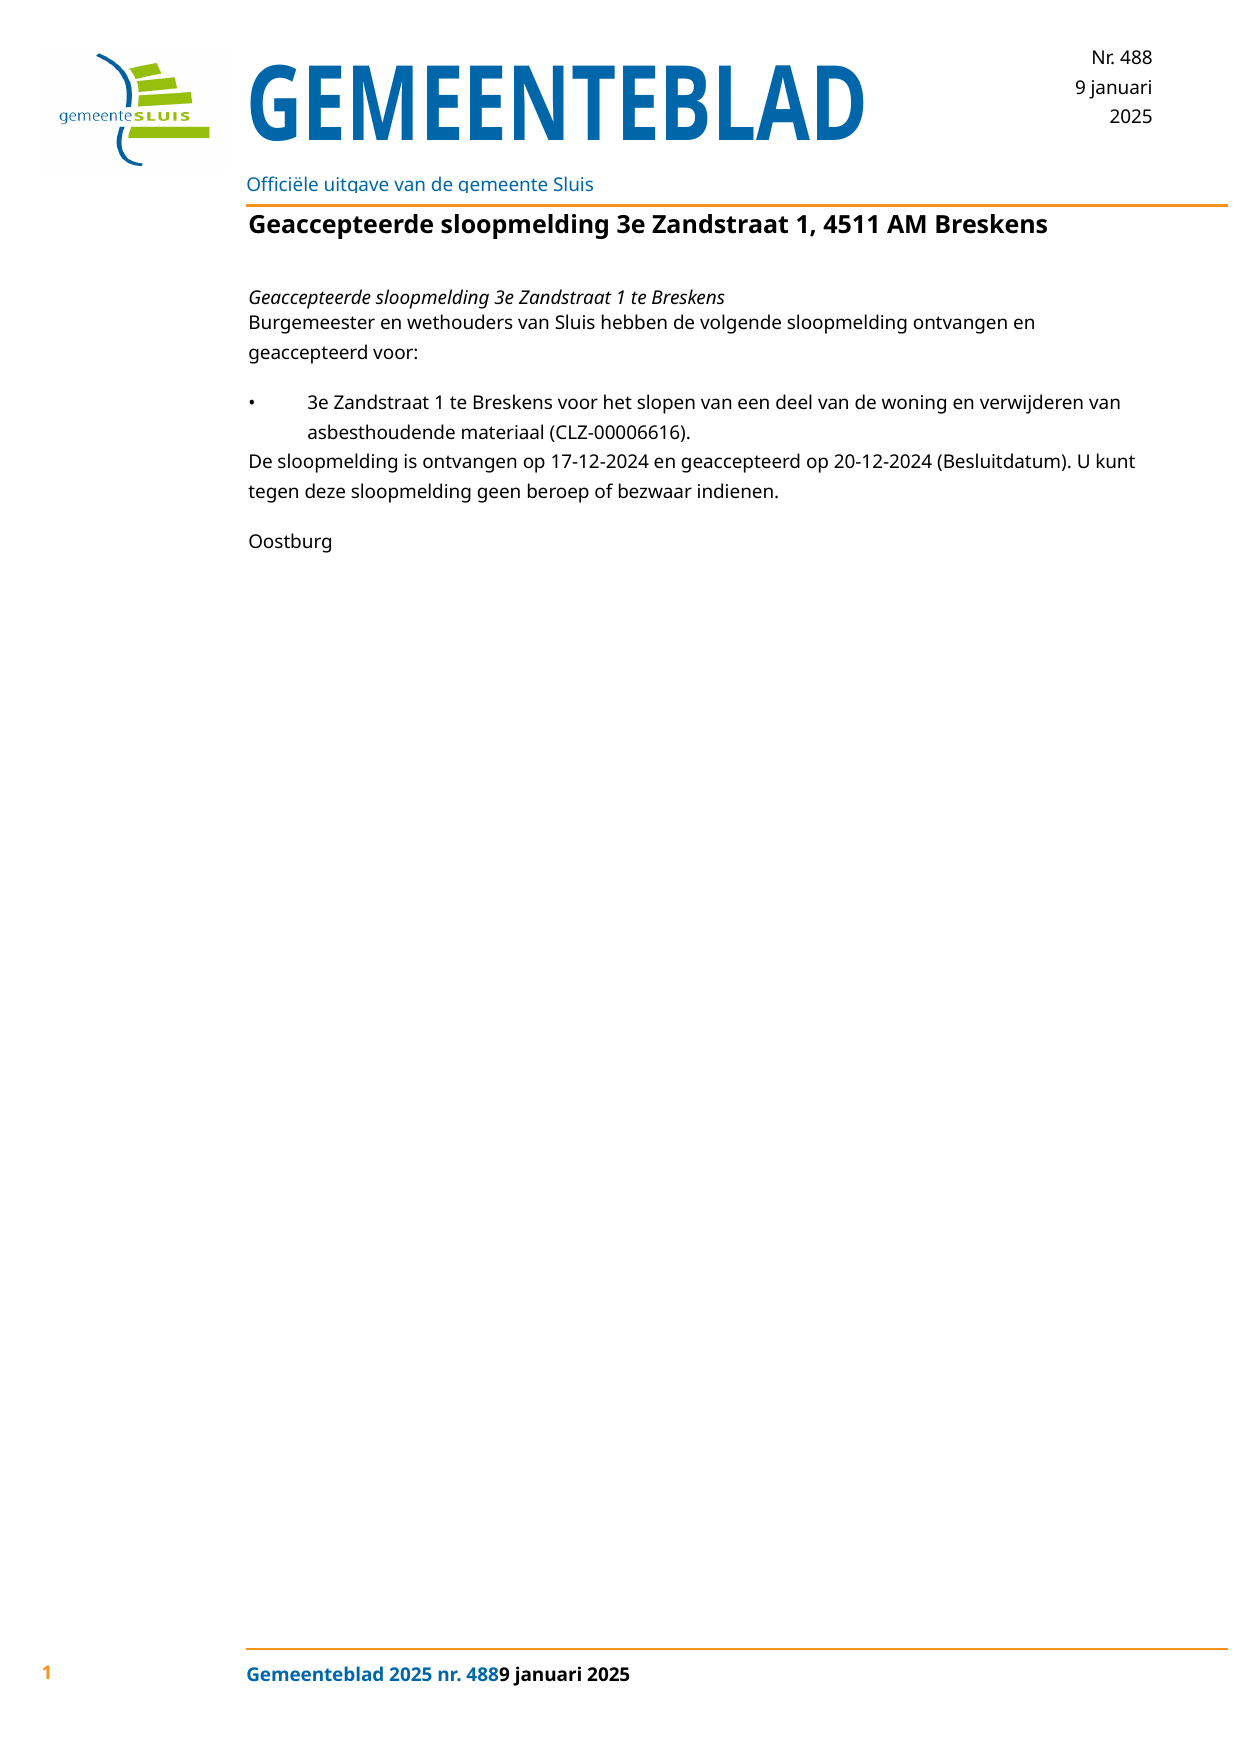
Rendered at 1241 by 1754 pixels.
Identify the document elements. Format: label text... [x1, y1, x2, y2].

text Oostburg [248, 529, 1152, 554]
text Burgemeester en wethouders van Sluis hebben de volgende sloopmelding ontvangen en geaccepteerd voor: [248, 309, 1152, 365]
text Geaccepteerde sloopmelding 3e Zandstraat 1 te Breskens [248, 284, 1152, 309]
picture [41, 47, 231, 172]
list 3e Zandstraat 1 te Breskens voor het slopen van een deel van de woning en verwijderen van asbesthoudende materiaal (CLZ-00006616). [248, 389, 1152, 445]
text De sloopmelding is ontvangen op 17-12-2024 en geaccepteerd op 20-12-2024 (Besluitdatum). U kunt tegen deze sloopmelding geen beroep of bezwaar indienen. [248, 449, 1152, 504]
text Geaccepteerde sloopmelding 3e Zandstraat 1, 4511 AM Breskens [248, 207, 1152, 241]
